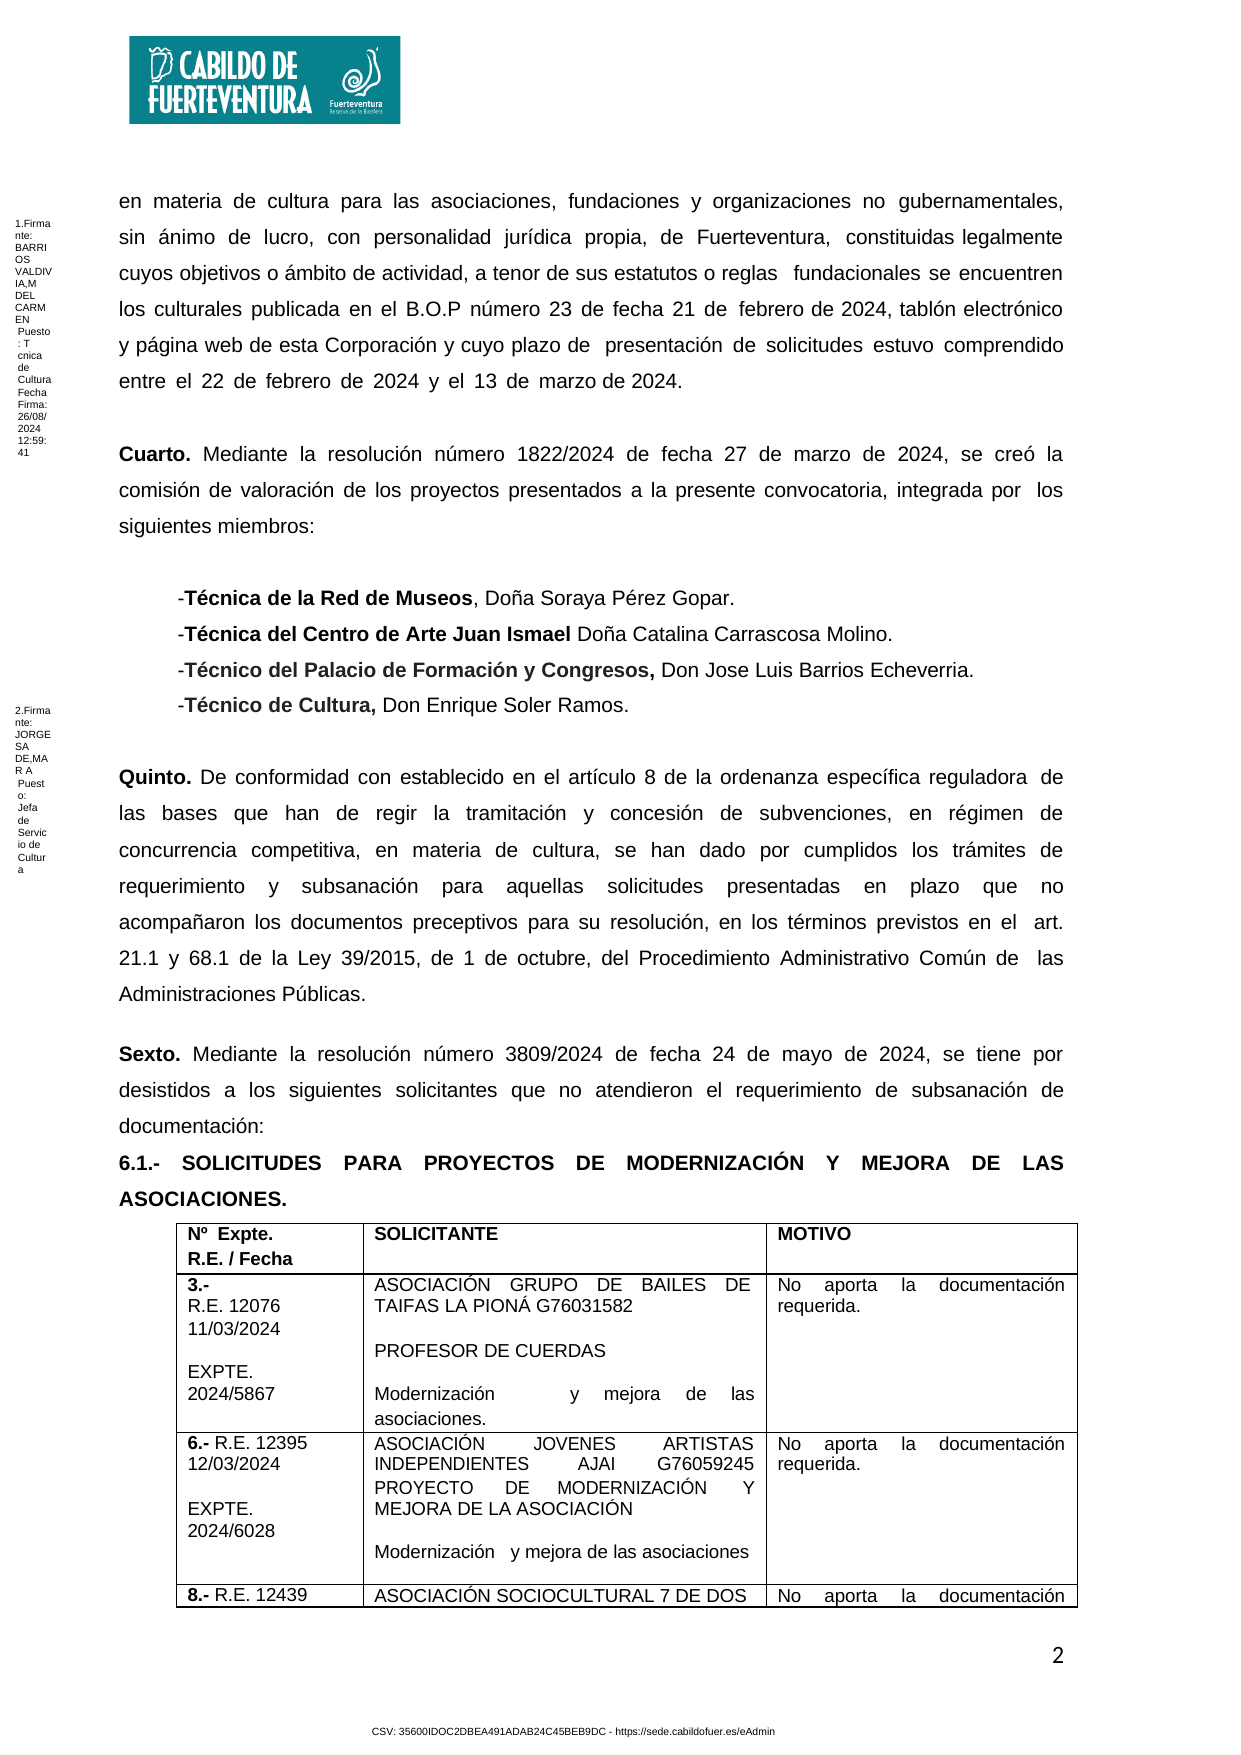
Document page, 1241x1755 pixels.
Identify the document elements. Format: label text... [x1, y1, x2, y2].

table_cell 3.- [177, 1275, 363, 1296]
table_header MOTIVO [767, 1224, 1077, 1273]
text Cuarto. Mediante la resolución número 1822/2024 de fecha 27 de marzo de 2024, se creó la comisión de valoración de los proyectos presentados a la presente convocatoria, integrada por los siguientes miembros: [119, 442, 1064, 538]
table_header Nº Expte. R.E. / Fecha [177, 1224, 363, 1273]
table_cell documentación [928, 1275, 1077, 1296]
table_cell Modernización y mejora de las [364, 1382, 766, 1406]
table_cell 8.- R.E. 12439 [177, 1585, 363, 1606]
table_cell [364, 1519, 766, 1541]
table_cell Modernización y mejora de las asociaciones [364, 1541, 766, 1583]
text Sexto. Mediante la resolución número 3809/2024 de fecha 24 de mayo de 2024, se tiene por desistidos a los siguientes solicitantes que no atendieron el requerimiento de subsanación de documentación: [119, 1042, 1064, 1138]
table_cell 2024/6028 [177, 1519, 363, 1583]
text 2.Firmante: JORGE SA DE,MAR A [15, 705, 52, 777]
table_cell EXPTE. [177, 1498, 363, 1519]
table_cell 6.- R.E. 12395 [177, 1433, 363, 1454]
text -Técnico de Cultura, Don Enrique Soler Ramos. [177, 693, 1241, 717]
table_cell la [890, 1433, 927, 1454]
table_cell 12/03/2024 [177, 1454, 363, 1476]
subtitle 6.1.- SOLICITUDES PARA PROYECTOS DE MODERNIZACIÓN Y MEJORA DE LAS ASOCIACIONES. [119, 1150, 1064, 1211]
text 2 [119, 1639, 1064, 1670]
table_cell MEJORA DE LA ASOCIACIÓN [364, 1498, 766, 1519]
table_cell ASOCIACIÓN SOCIOCULTURAL 7 DE DOS [364, 1585, 766, 1606]
table_cell PROYECTO DE MODERNIZACIÓN Y [364, 1476, 766, 1498]
table_cell requerida. [767, 1296, 890, 1431]
table_cell PROFESOR DE CUERDAS [364, 1339, 766, 1361]
table_cell [890, 1296, 927, 1431]
table_cell 2024/5867 [177, 1382, 363, 1431]
text en materia de cultura para las asociaciones, fundaciones y organizaciones no gubernamentales, sin ánimo de lucro, con personalidad jurídica propia, de Fuerteventura, constituidas legalmente cuyos objetivos o ámbito de actividad, a tenor de sus estatutos o reglas fundacionales se encuentren los culturales publicada en el B.O.P número 23 de fecha 21 de febrero de 2024, tablón electrónico y página web de esta Corporación y cuyo plazo de presentación de solicitudes estuvo comprendido entre el 22 de febrero de 2024 y el 13 de marzo de 2024. [119, 189, 1064, 393]
table_header SOLICITANTE [364, 1224, 766, 1273]
table_cell documentación [928, 1433, 1077, 1454]
table_cell EXPTE. [177, 1361, 363, 1382]
table_cell [177, 1339, 363, 1361]
table_cell la [890, 1275, 927, 1296]
table_cell [928, 1296, 1077, 1431]
text -Técnica de la Red de Museos, Doña Soraya Pérez Gopar. [177, 586, 1241, 609]
table_cell requerida. [767, 1454, 890, 1583]
table_cell asociaciones. [364, 1406, 766, 1431]
table_cell documentación [928, 1585, 1077, 1606]
table_cell No aporta [767, 1585, 890, 1606]
table_cell [928, 1454, 1077, 1583]
table_cell la [890, 1585, 927, 1606]
table_cell INDEPENDIENTES AJAI G76059245 [364, 1454, 766, 1476]
text Puesto: T cnica de Cultura [18, 326, 52, 386]
text Puesto: Jefa de Servicio de Cultura Fecha Firma: 26/08/2024 13:02:31 [18, 777, 48, 877]
table_cell ASOCIACIÓN JOVENES ARTISTAS [364, 1433, 766, 1454]
text -Técnica del Centro de Arte Juan Ismael Doña Catalina Carrascosa Molino. [177, 621, 1241, 645]
table_cell R.E. 12076 [177, 1296, 363, 1318]
table_cell [890, 1454, 927, 1583]
text 1.Firmante: BARRIOS VALDIVIA,M DEL CARMEN [15, 218, 52, 326]
table_cell ASOCIACIÓN GRUPO DE BAILES DE [364, 1275, 766, 1296]
table_cell 11/03/2024 [177, 1318, 363, 1339]
table_cell [177, 1476, 363, 1498]
table_cell [364, 1361, 766, 1382]
table_cell No aporta [767, 1433, 890, 1454]
table_cell [364, 1318, 766, 1339]
table_cell TAIFAS LA PIONÁ G76031582 [364, 1296, 766, 1318]
text Fecha Firma: 26/08/2024 12:59:41 [18, 386, 52, 458]
text -Técnico del Palacio de Formación y Congresos, Don Jose Luis Barrios Echeverria. [177, 657, 1241, 681]
table_cell No aporta [767, 1275, 890, 1296]
text Quinto. De conformidad con establecido en el artículo 8 de la ordenanza específica reguladora de las bases que han de regir la tramitación y concesión de subvenciones, en régimen de concurrencia competitiva, en materia de cultura, se han dado por cumplidos los trámites de requerimiento y subsanación para aquellas solicitudes presentadas en plazo que no acompañaron los documentos preceptivos para su resolución, en los términos previstos en el art. 21.1 y 68.1 de la Ley 39/2015, de 1 de octubre, del Procedimiento Administrativo Común de las Administraciones Públicas. [119, 765, 1064, 1006]
